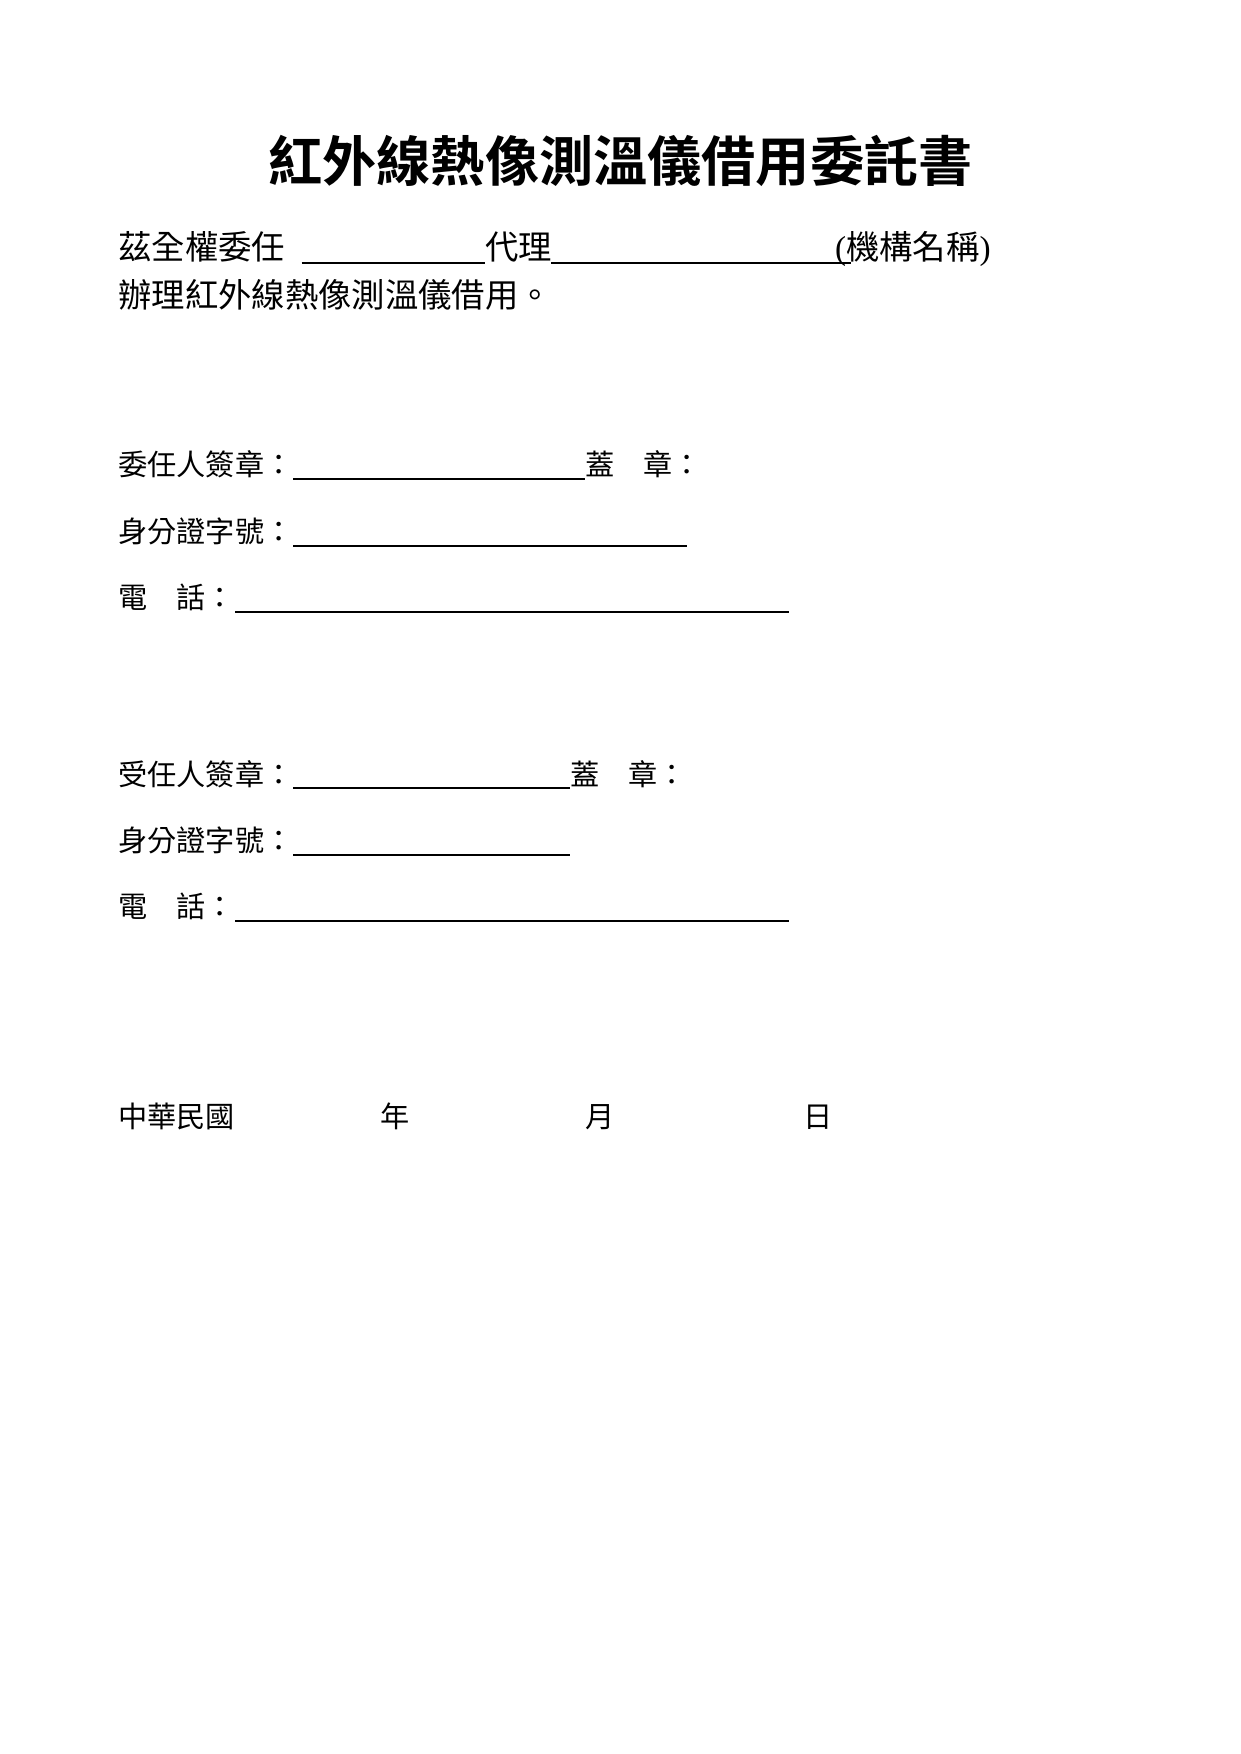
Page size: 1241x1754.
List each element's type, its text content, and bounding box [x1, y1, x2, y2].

text 紅外線熱像測溫儀借用委託書 [118, 118, 1122, 197]
text 身分證字號： [118, 508, 1122, 551]
text 辦理紅外線熱像測溫儀借用。 [118, 269, 1122, 317]
text 委任人簽章： 蓋 章： [118, 442, 1122, 484]
text 電 話： [118, 575, 1122, 617]
text 茲全權委任 代理 (機構名稱) [118, 221, 1122, 269]
text 中華民國 年 月 日 [118, 1094, 1122, 1136]
text 電 話： [118, 884, 1122, 926]
text 身分證字號： [118, 817, 1122, 860]
text 受任人簽章： 蓋 章： [118, 751, 1122, 793]
